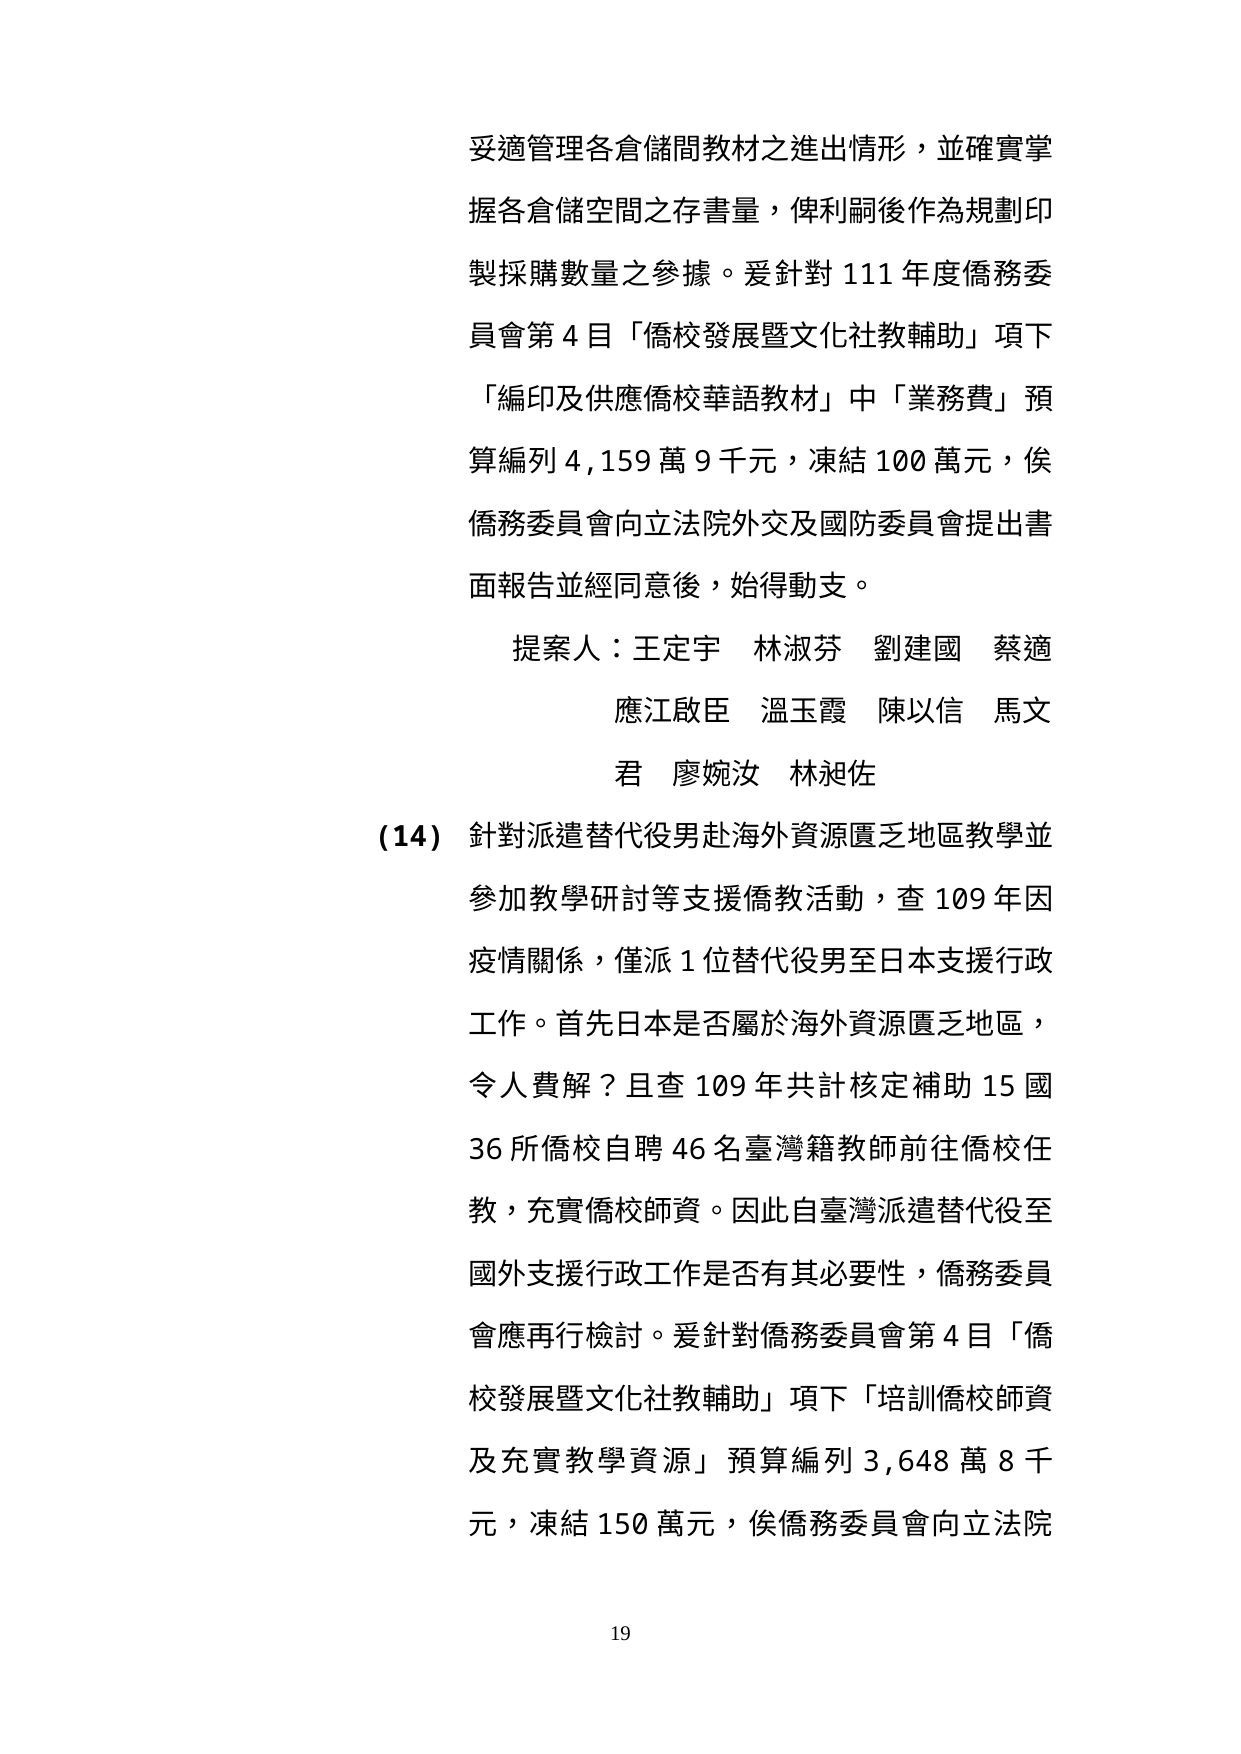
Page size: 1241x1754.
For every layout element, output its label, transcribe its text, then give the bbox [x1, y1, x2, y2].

list 針對派遣替代役男赴海外資源匱乏地區教學並參加教學研討等支援僑教活動，查109年因疫情關係，僅派1位替代役男至日本支援行政工作。首先日本是否屬於海外資源匱乏地區，令人費解？且查109年共計核定補助15國36所僑校自聘46名臺灣籍教師前往僑校任教，充實僑校師資。因此自臺灣派遣替代役至國外支援行政工作是否有其必要性，僑務委員會應再行檢討。爰針對僑務委員會第4目「僑校發展暨文化社教輔助」項下「培訓僑校師資及充實教學資源」預算編列3,648萬8千元，凍結150萬元，俟僑務委員會向立法院 [374, 792, 1053, 1542]
text 提案人：王定宇 林淑芬 劉建國 蔡適應江啟臣 溫玉霞 陳以信 馬文君 廖婉汝 林昶佐 [512, 605, 1053, 792]
list 妥適管理各倉儲間教材之進出情形，並確實掌握各倉儲空間之存書量，俾利嗣後作為規劃印製採購數量之參據。爰針對111年度僑務委員會第4目「僑校發展暨文化社教輔助」項下「編印及供應僑校華語教材」中「業務費」預算編列4,159萬9千元，凍結100萬元，俟僑務委員會向立法院外交及國防委員會提出書面報告並經同意後，始得動支。 [374, 105, 1053, 605]
